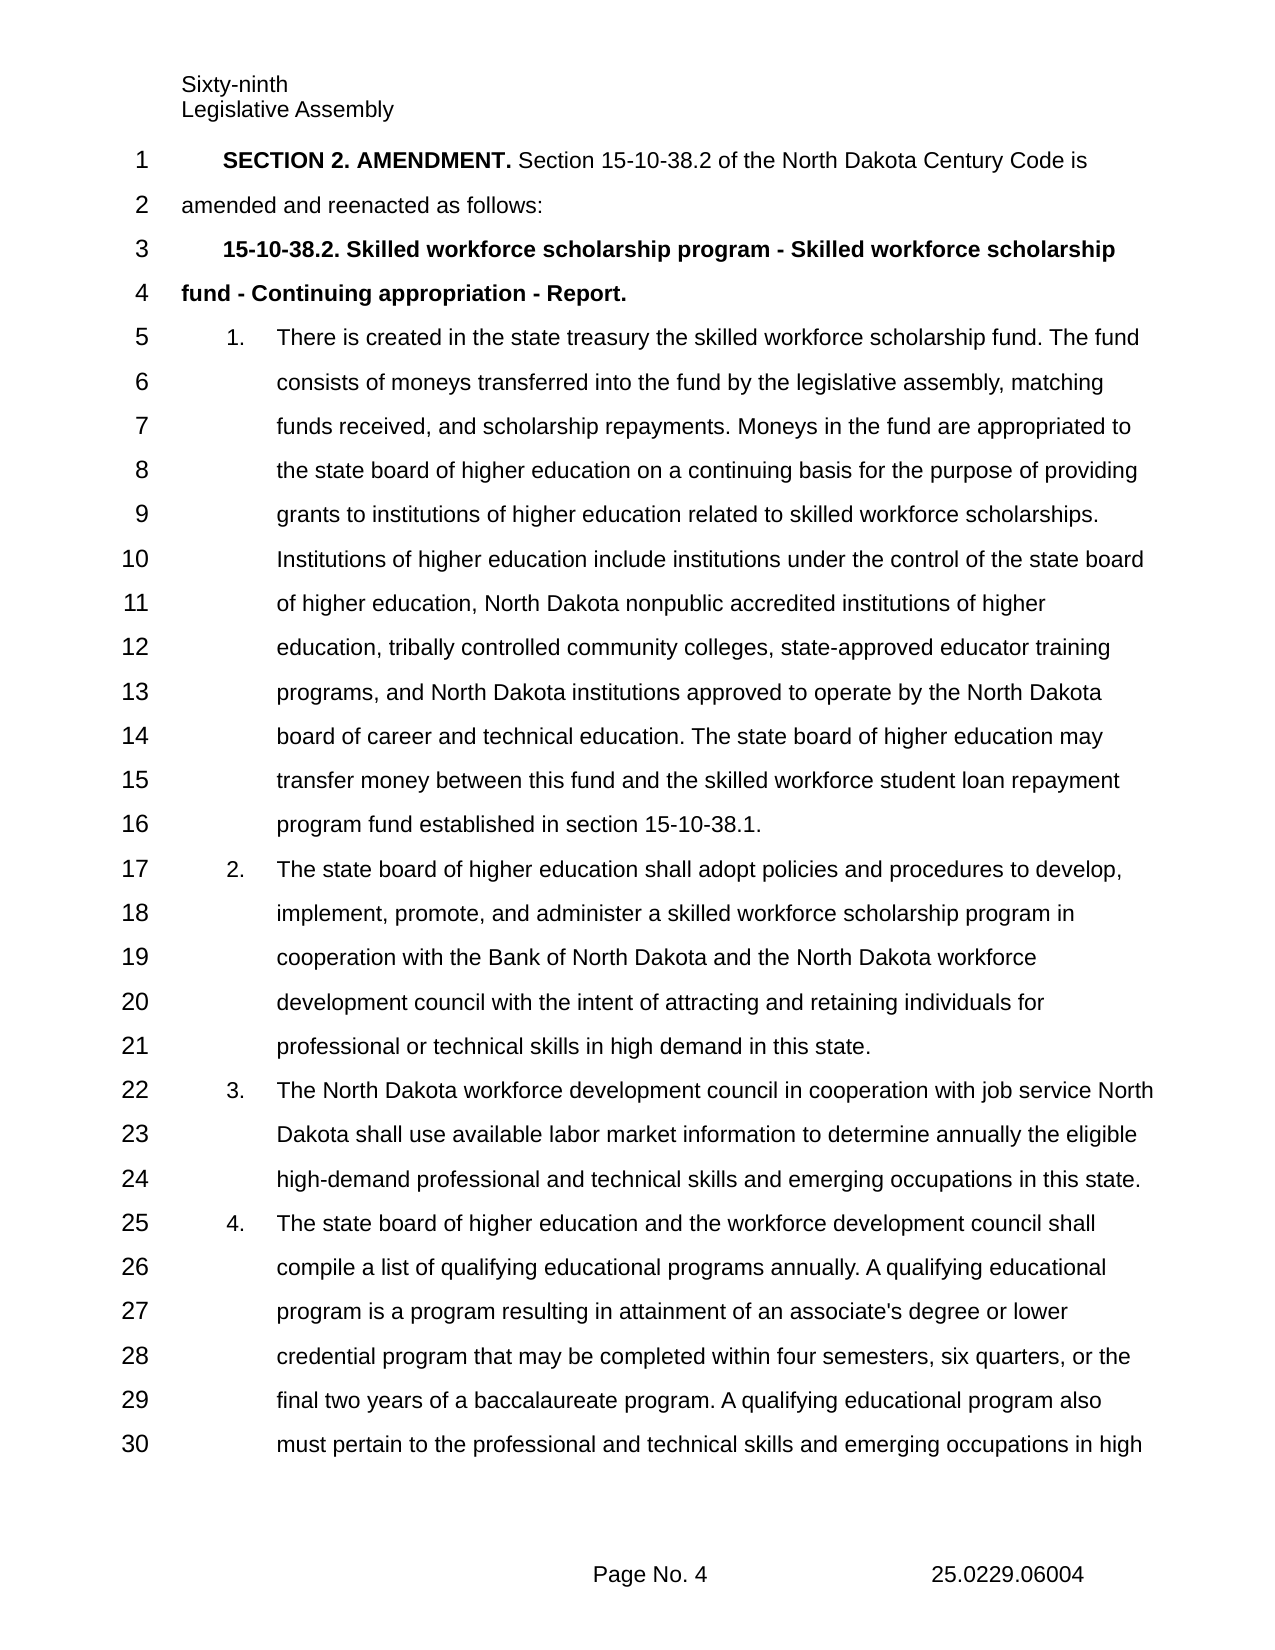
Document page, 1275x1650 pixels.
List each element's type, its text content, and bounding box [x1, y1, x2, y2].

text 2. The state board of higher education shall adopt policies and procedures to develop, implement, promote, and administer a skilled workforce scholarship program in cooperation with the Bank of North Dakota and the North Dakota workforce development council with the intent of attracting and retaining individuals for professional or technical skills in high demand in this state. [181, 842, 1154, 1063]
text 1. There is created in the state treasury the skilled workforce scholarship fund. The fund consists of moneys transferred into the fund by the legislative assembly, matching funds received, and scholarship repayments. Moneys in the fund are appropriated to the state board of higher education on a continuing basis for the purpose of providing grants to institutions of higher education related to skilled workforce scholarships. Institutions of higher education include institutions under the control of the state board of higher education, North Dakota nonpublic accredited institutions of higher education, tribally controlled community colleges, state-approved educator training programs, and North Dakota institutions approved to operate by the North Dakota board of career and technical education. The state board of higher education may transfer money between this fund and the skilled workforce student loan repayment program fund established in section 15‑10‑38.1. [181, 310, 1154, 842]
subtitle 15‑10‑38.2. Skilled workforce scholarship program ‑ Skilled workforce scholarship fund ‑ Continuing appropriation ‑ Report. [181, 222, 1154, 310]
text 3. The North Dakota workforce development council in cooperation with job service North Dakota shall use available labor market information to determine annually the eligible high‑demand professional and technical skills and emerging occupations in this state. [181, 1063, 1154, 1196]
text SECTION 2. AMENDMENT. Section 15‑10‑38.2 of the North Dakota Century Code is amended and reenacted as follows: [181, 133, 1154, 222]
text 4. The state board of higher education and the workforce development council shall compile a list of qualifying educational programs annually. A qualifying educational program is a program resulting in attainment of an associate's degree or lower credential program that may be completed within four semesters, six quarters, or the final two years of a baccalaureate program. A qualifying educational program also must pertain to the professional and technical skills and emerging occupations in high [181, 1196, 1154, 1461]
